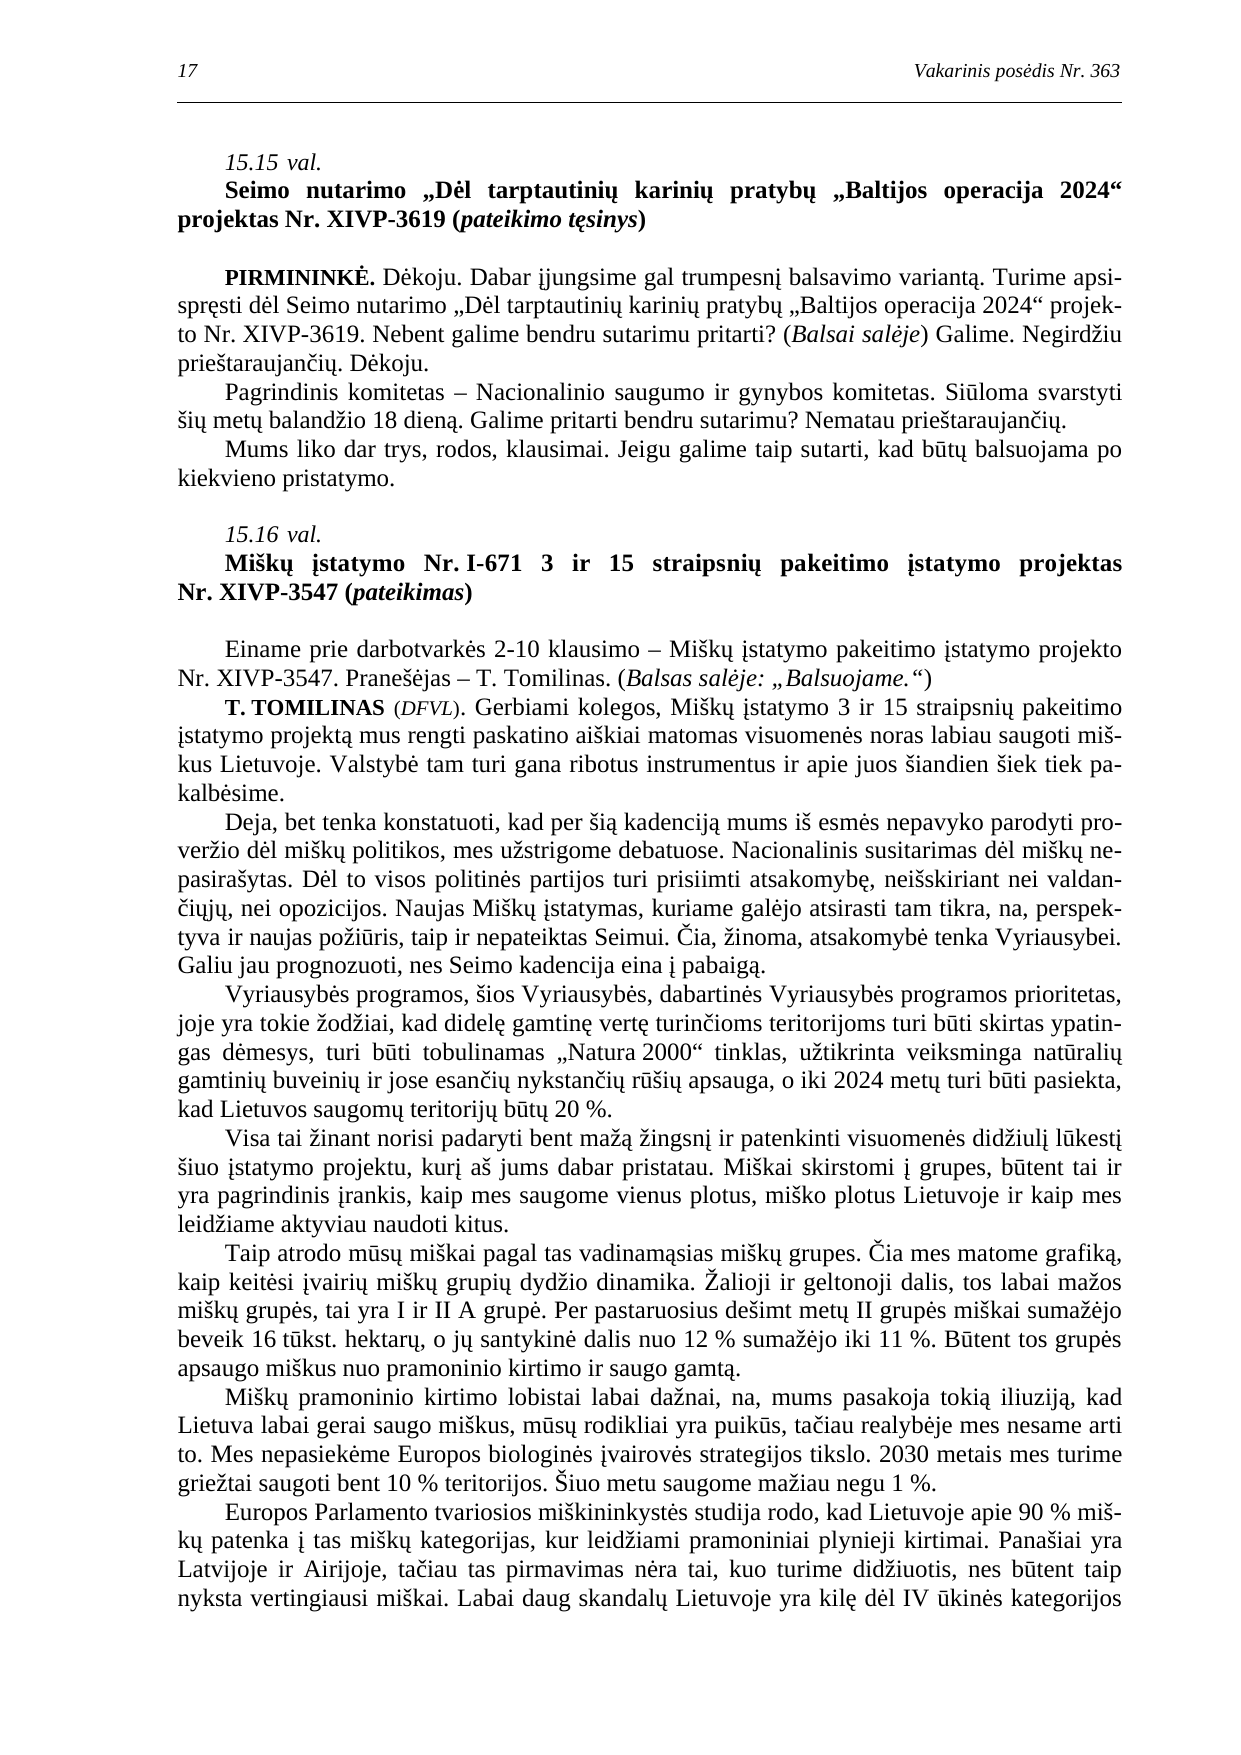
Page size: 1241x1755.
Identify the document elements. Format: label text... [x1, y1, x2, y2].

text T. TOMILINAS (DFVL). Ger­bia­mi ko­le­gos, Miš­kų įsta­ty­mo 3 ir 15 straips­nių pa­kei­ti­mo įsta­ty­mo pro­jek­tą mus reng­ti pa­ska­ti­no aiš­kiai ma­to­mas vi­suo­me­nės no­ras la­biau sau­go­ti miš­kus Lie­tu­vo­je. Vals­ty­bė tam tu­ri ga­na ri­bo­tus in­stru­men­tus ir apie juos šian­dien šiek tiek pa­kal­bė­si­me. [177, 692, 1122, 807]
text PIRMININKĖ. Dė­ko­ju. Da­bar įjung­si­me gal trum­pes­nį bal­sa­vi­mo va­rian­tą. Tu­ri­me ap­si­spręs­ti dėl Sei­mo nu­ta­ri­mo „Dėl tarp­tau­ti­nių ka­ri­nių pra­ty­bų „Bal­ti­jos ope­ra­ci­ja 2024“ pro­jek­to Nr. XIVP-3619. Ne­bent ga­li­me ben­dru su­ta­ri­mu pri­tar­ti? (Bal­sai sa­lė­je) Ga­li­me. Ne­gir­džiu prieš­ta­rau­jan­čių. Dė­ko­ju. [177, 262, 1122, 377]
text Vy­riau­sy­bės pro­gra­mos, šios Vy­riau­sy­bės, da­bar­ti­nės Vy­riau­sy­bės pro­gra­mos pri­ori­te­tas, jo­je yra to­kie žo­džiai, kad di­de­lę gam­ti­nę ver­tę tu­rin­čioms te­ri­to­ri­joms tu­ri bū­ti skir­tas ypa­tin­gas dė­me­sys, tu­ri bū­ti to­bu­li­na­mas „Na­tu­ra 2000“ tin­klas, už­tik­rin­ta veiks­min­ga na­tū­ra­lių gam­ti­nių bu­vei­nių ir jo­se esan­čių nyks­tan­čių rū­šių ap­sau­ga, o iki 2024 me­tų tu­ri bū­ti pa­siek­ta, kad Lie­tu­vos sau­go­mų te­ri­to­ri­jų bū­tų 20 %. [177, 979, 1122, 1123]
text Miš­kų pra­mo­ni­nio kir­ti­mo lo­bis­tai la­bai daž­nai, na, mums pa­sa­ko­ja to­kią iliu­zi­ją, kad Lie­tu­va la­bai ge­rai sau­go miš­kus, mū­sų ro­dik­liai yra pui­kūs, ta­čiau re­a­ly­bė­je mes ne­sa­me ar­ti to. Mes ne­pa­sie­kė­me Eu­ro­pos bio­lo­gi­nės įvai­ro­vės stra­te­gi­jos tiks­lo. 2030 me­tais mes tu­ri­me griež­tai sau­go­ti bent 10 % te­ri­to­ri­jos. Šiuo me­tu sau­go­me ma­žiau ne­gu 1 %. [177, 1382, 1122, 1497]
text Pa­grin­di­nis ko­mi­te­tas – Na­cio­na­li­nio sau­gu­mo ir gy­ny­bos ko­mi­te­tas. Siū­lo­ma svars­ty­ti šių me­tų ba­lan­džio 18 die­ną. Ga­li­me pri­tar­ti ben­dru su­ta­ri­mu? Ne­ma­tau prieš­ta­rau­jan­čių. [177, 377, 1122, 434]
text Vi­sa tai ži­nant no­ri­si pa­da­ry­ti bent ma­žą žings­nį ir pa­ten­kin­ti vi­suo­me­nės di­džiu­lį lū­kes­tį šiuo įsta­ty­mo pro­jek­tu, ku­rį aš jums da­bar pri­sta­tau. Miš­kai skirs­to­mi į gru­pes, bū­tent tai ir yra pa­grin­di­nis įran­kis, kaip mes sau­go­me vie­nus plo­tus, miš­ko plo­tus Lie­tu­vo­je ir kaip mes lei­džia­me ak­ty­viau nau­do­ti ki­tus. [177, 1123, 1122, 1238]
text Sei­mo nu­ta­ri­mo „Dėl tarp­tau­ti­nių ka­ri­nių pra­ty­bų „Bal­ti­jos ope­ra­ci­ja 2024“ projek­tas Nr. XIVP-3619 (pa­tei­ki­mo tę­si­nys) [177, 175, 1122, 233]
text 15.15 val. [224, 148, 1122, 175]
text Eu­ro­pos Par­la­men­to tva­rio­sios miš­ki­nin­kys­tės stu­di­ja ro­do, kad Lie­tu­vo­je apie 90 % miš­kų pa­ten­ka į tas miš­kų ka­te­go­ri­jas, kur lei­džia­mi pra­mo­ni­niai ply­nie­ji kir­ti­mai. Pa­na­šiai yra Lat­vi­jo­je ir Ai­ri­jo­je, ta­čiau tas pir­ma­vi­mas nė­ra tai, kuo tu­ri­me di­džiuo­tis, nes bū­tent taip nyks­ta ver­tin­giau­si miš­kai. La­bai daug skan­da­lų Lie­tu­vo­je yra ki­lę dėl IV ūki­nės ka­te­go­ri­jos [177, 1497, 1122, 1612]
text Ei­na­me prie dar­bo­tvarkės 2-10 klau­si­mo – Miš­kų įsta­ty­mo pa­kei­ti­mo įsta­ty­mo pro­jek­to Nr. XIVP-3547. Pra­ne­šė­jas – T. To­mi­li­nas. (Bal­sas sa­lė­je: „Bal­suo­ja­me.“) [177, 634, 1122, 692]
text 15.16 val. [224, 520, 1122, 548]
text Mums li­ko dar trys, ro­dos, klau­si­mai. Jei­gu ga­li­me taip su­tar­ti, kad bū­tų bal­suo­ja­ma po kiek­vie­no pri­sta­ty­mo. [177, 434, 1122, 492]
text De­ja, bet ten­ka kon­sta­tuo­ti, kad per šią ka­den­ci­ją mums iš es­mės ne­pa­vy­ko pa­ro­dy­ti pro­ver­žio dėl miš­kų po­li­ti­kos, mes už­stri­go­me de­ba­tuo­se. Na­cio­na­li­nis su­si­ta­ri­mas dėl miš­kų ne­pa­si­ra­šy­tas. Dėl to vi­sos po­li­ti­nės par­ti­jos tu­ri pri­si­im­ti at­sa­ko­my­bę, ne­iš­ski­riant nei val­dan­čių­jų, nei opo­zi­ci­jos. Nau­jas Miš­kų įsta­ty­mas, ku­ria­me ga­lė­jo at­si­ras­ti tam tik­ra, na, per­spek­ty­va ir nau­jas po­žiū­ris, taip ir ne­pa­teik­tas Sei­mui. Čia, ži­no­ma, at­sa­ko­my­bė ten­ka Vy­riau­sy­bei. Ga­liu jau prog­no­zuo­ti, nes Sei­mo ka­den­ci­ja ei­na į pa­bai­gą. [177, 807, 1122, 979]
text Miš­kų įsta­ty­mo Nr. I-671 3 ir 15 straips­nių pa­kei­ti­mo įsta­ty­mo pro­jek­tas Nr. XIVP-3547 (pa­tei­ki­mas) [177, 548, 1122, 605]
text Taip at­ro­do mū­sų miš­kai pa­gal tas va­di­na­mą­sias miš­kų gru­pes. Čia mes ma­to­me gra­fi­ką, kaip kei­tė­si įvai­rių miš­kų gru­pių dy­džio di­na­mi­ka. Ža­lio­ji ir gel­to­no­ji da­lis, tos la­bai ma­žos miš­kų gru­pės, tai yra I ir II A gru­pė. Per pas­ta­ruo­sius de­šimt me­tų II gru­pės miš­kai su­ma­žė­jo be­veik 16 tūkst. hek­ta­rų, o jų san­ty­ki­nė da­lis nuo 12 % su­ma­žė­jo iki 11 %. Bū­tent tos gru­pės ap­sau­go miš­kus nuo pra­mo­ni­nio kir­ti­mo ir sau­go gam­tą. [177, 1238, 1122, 1382]
